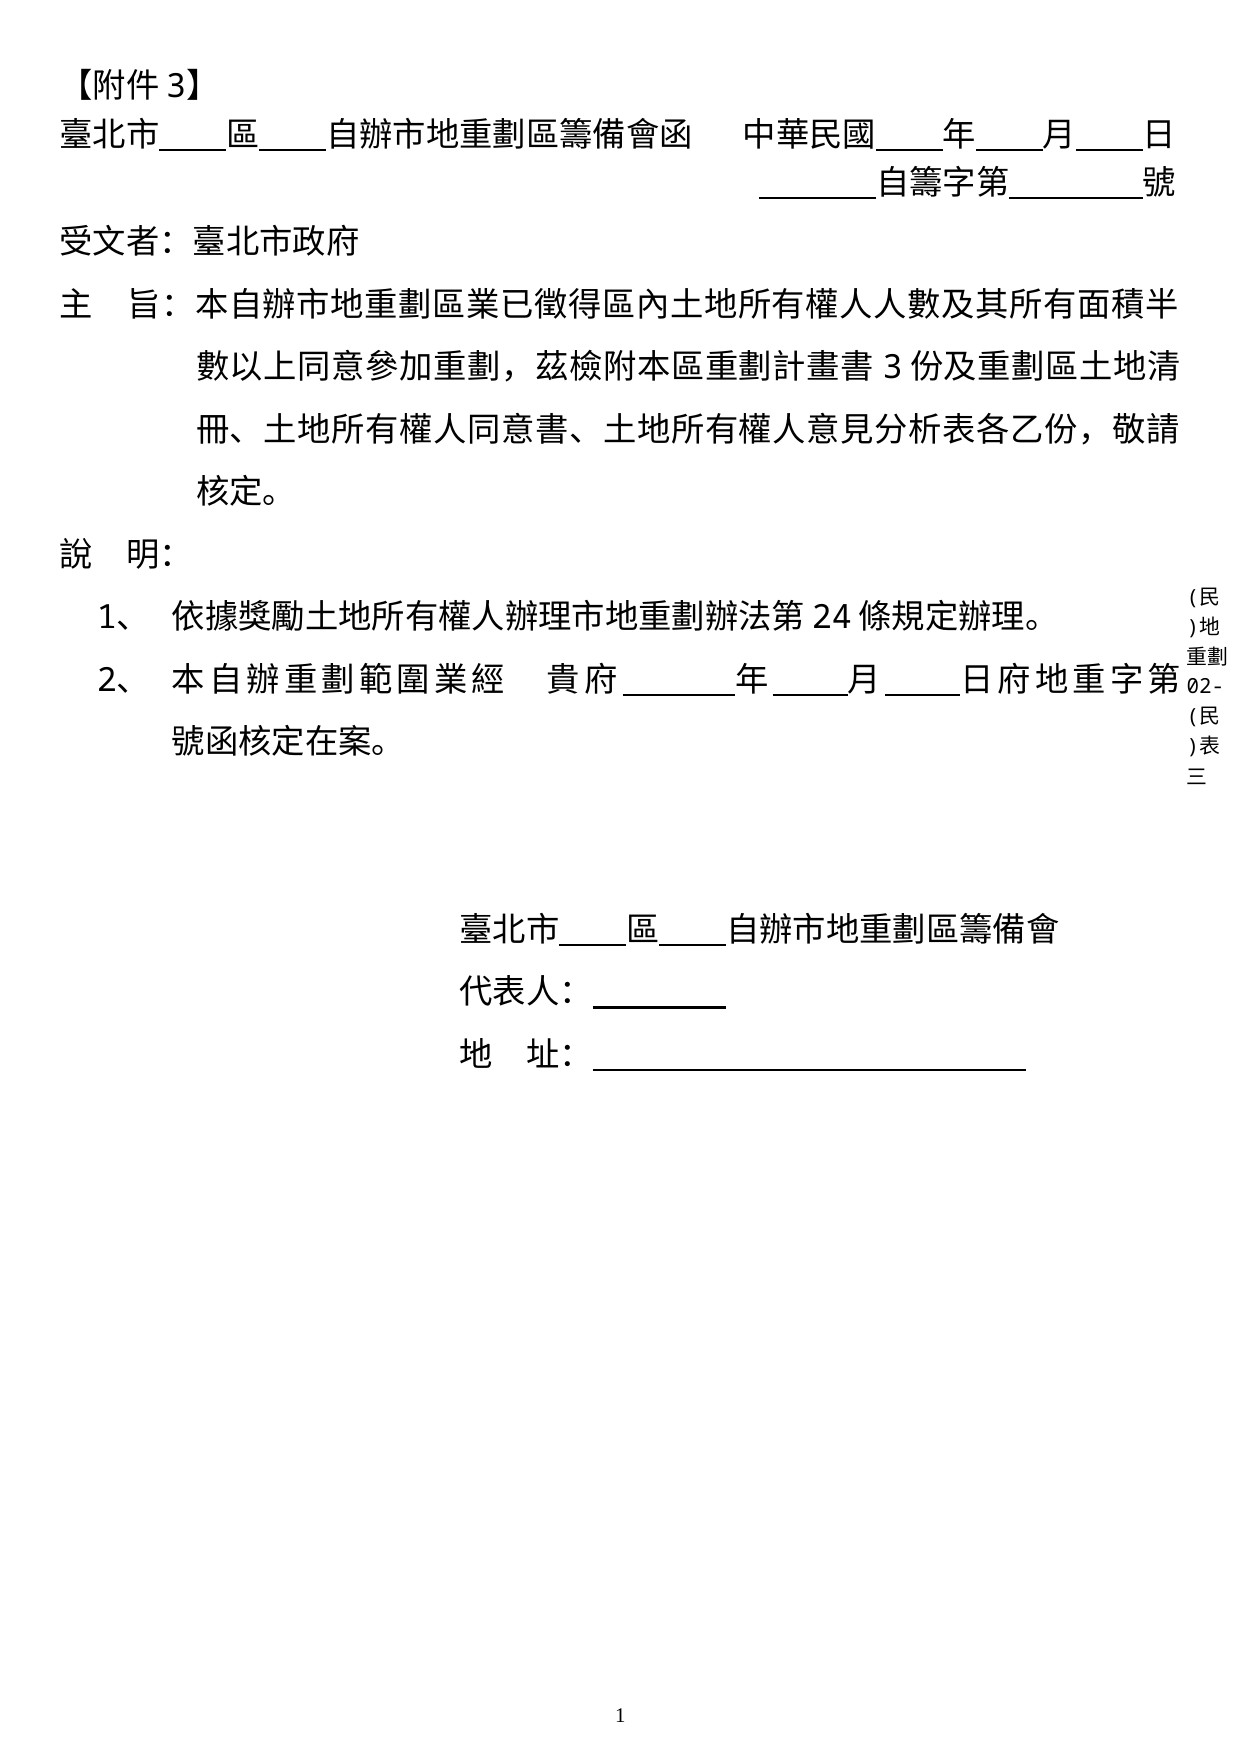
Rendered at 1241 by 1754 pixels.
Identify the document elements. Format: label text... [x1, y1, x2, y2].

list 本自辦重劃範圍業經 貴府 年 月 日府地重字第 號函核定在案。 [97, 641, 1181, 766]
text 臺北市 區 自辦市地重劃區籌備會 [59, 891, 1181, 954]
text (民)地重劃02-(民)表三 [1186, 580, 1231, 790]
text 代表人： [59, 954, 1181, 1016]
text 地 址： [59, 1016, 1181, 1079]
text 自籌字第 號 [59, 156, 1181, 204]
text 受文者：臺北市政府 [59, 204, 1181, 266]
text 【附件3】 [59, 59, 1181, 107]
text 臺北市 區 自辦市地重劃區籌備會函 中華民國 年 月 日 [59, 107, 1181, 156]
text 說 明： [59, 516, 1181, 579]
text 主 旨：本自辦市地重劃區業已徵得區內土地所有權人人數及其所有面積半數以上同意參加重劃，茲檢附本區重劃計畫書3份及重劃區土地清冊、土地所有權人同意書、土地所有權人意見分析表各乙份，敬請核定。 [59, 266, 1181, 516]
list 依據獎勵土地所有權人辦理市地重劃辦法第24條規定辦理。 [97, 579, 1181, 641]
